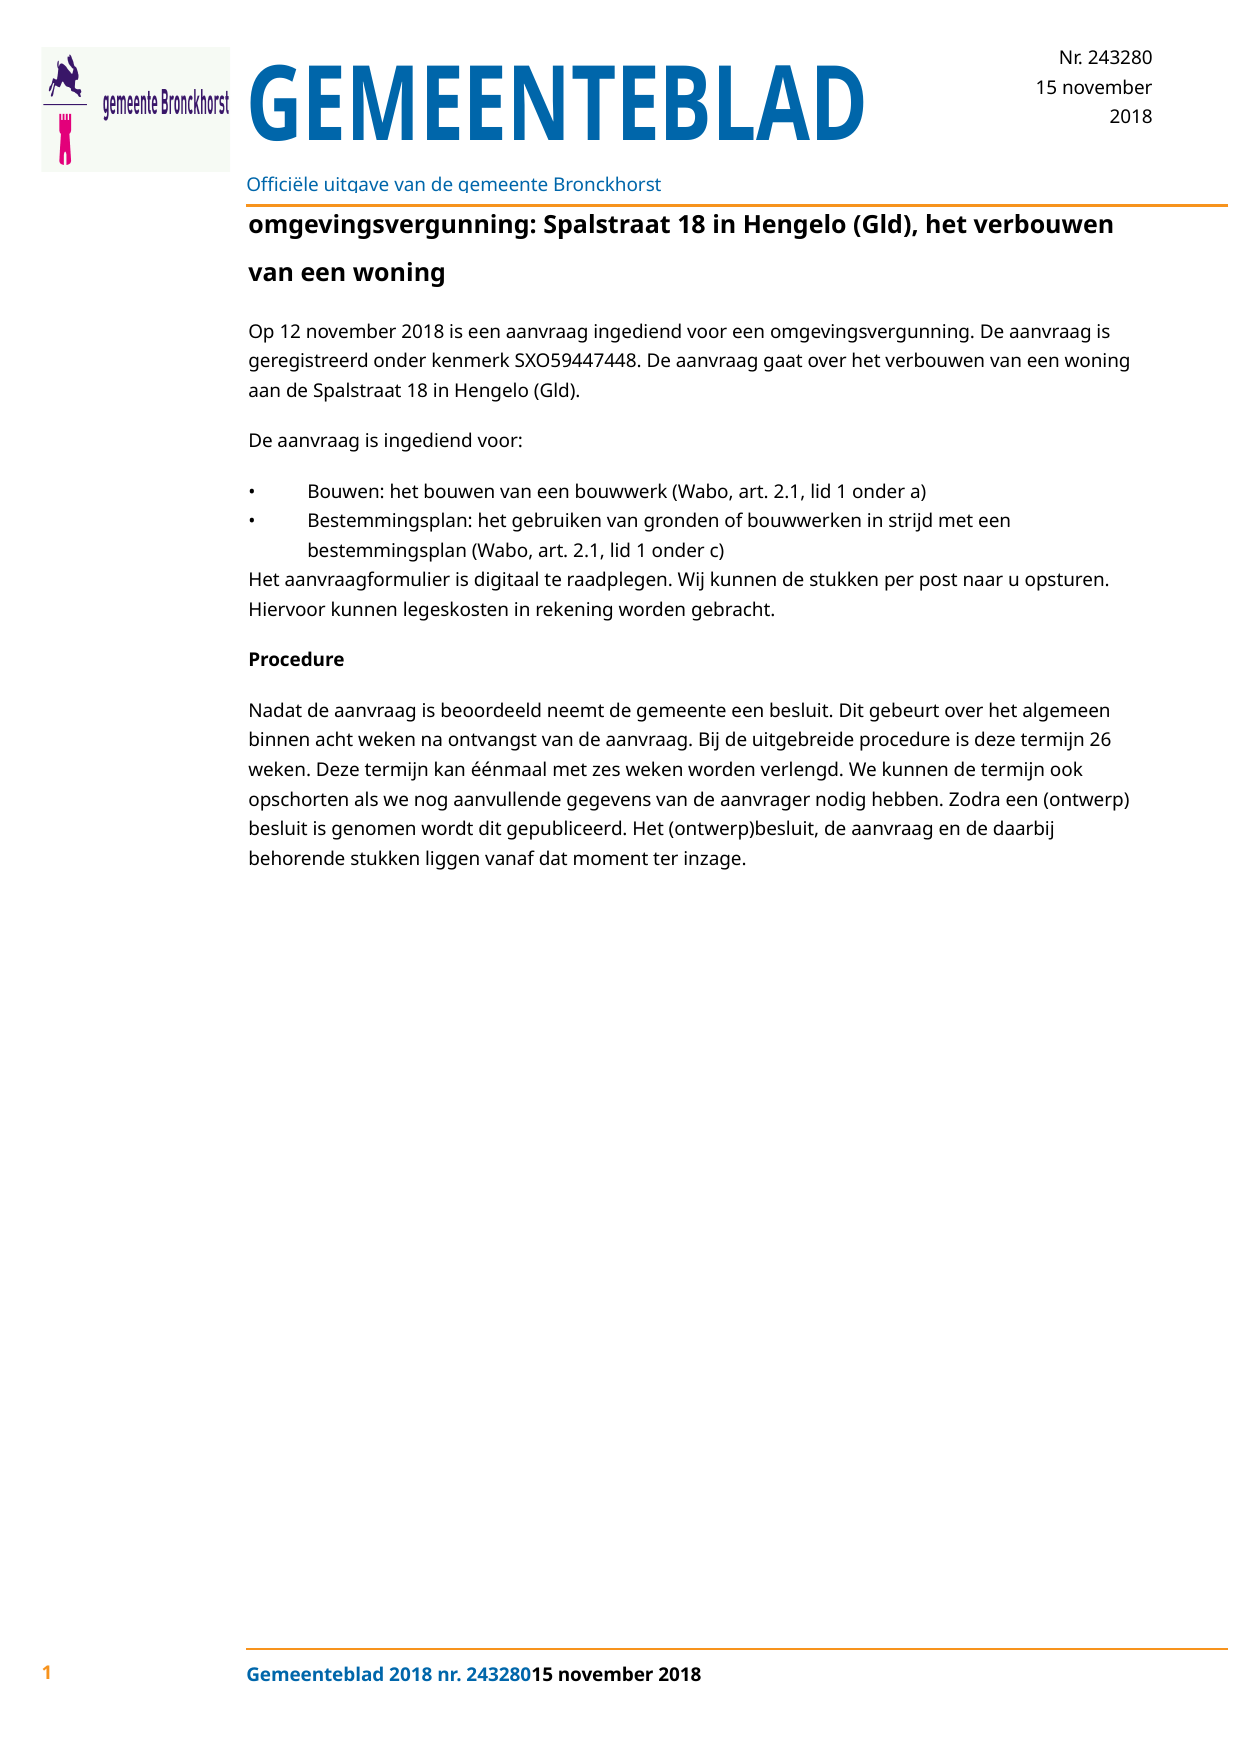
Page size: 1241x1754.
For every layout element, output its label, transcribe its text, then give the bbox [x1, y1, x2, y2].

text Op 12 november 2018 is een aanvraag ingediend voor een omgevingsvergunning. De aanvraag is geregistreerd onder kenmerk SXO59447448. De aanvraag gaat over het verbouwen van een woning aan de Spalstraat 18 in Hengelo (Gld). [248, 318, 1152, 403]
text Procedure [248, 647, 1152, 672]
picture [41, 47, 231, 172]
list Bouwen: het bouwen van een bouwwerk (Wabo, art. 2.1, lid 1 onder a) [248, 478, 1152, 504]
text omgevingsvergunning: Spalstraat 18 in Hengelo (Gld), het verbouwen van een woning [248, 207, 1152, 288]
text Het aanvraagformulier is digitaal te raadplegen. Wij kunnen de stukken per post naar u opsturen. Hiervoor kunnen legeskosten in rekening worden gebracht. [248, 567, 1152, 622]
text De aanvraag is ingediend voor: [248, 427, 1152, 453]
text Nadat de aanvraag is beoordeeld neemt de gemeente een besluit. Dit gebeurt over het algemeen binnen acht weken na ontvangst van de aanvraag. Bij de uitgebreide procedure is deze termijn 26 weken. Deze termijn kan éénmaal met zes weken worden verlengd. We kunnen de termijn ook opschorten als we nog aanvullende gegevens van de aanvrager nodig hebben. Zodra een (ontwerp) besluit is genomen wordt dit gepubliceerd. Het (ontwerp)besluit, de aanvraag en de daarbij behorende stukken liggen vanaf dat moment ter inzage. [248, 697, 1152, 871]
list Bestemmingsplan: het gebruiken van gronden of bouwwerken in strijd met een bestemmingsplan (Wabo, art. 2.1, lid 1 onder c) [248, 507, 1152, 563]
